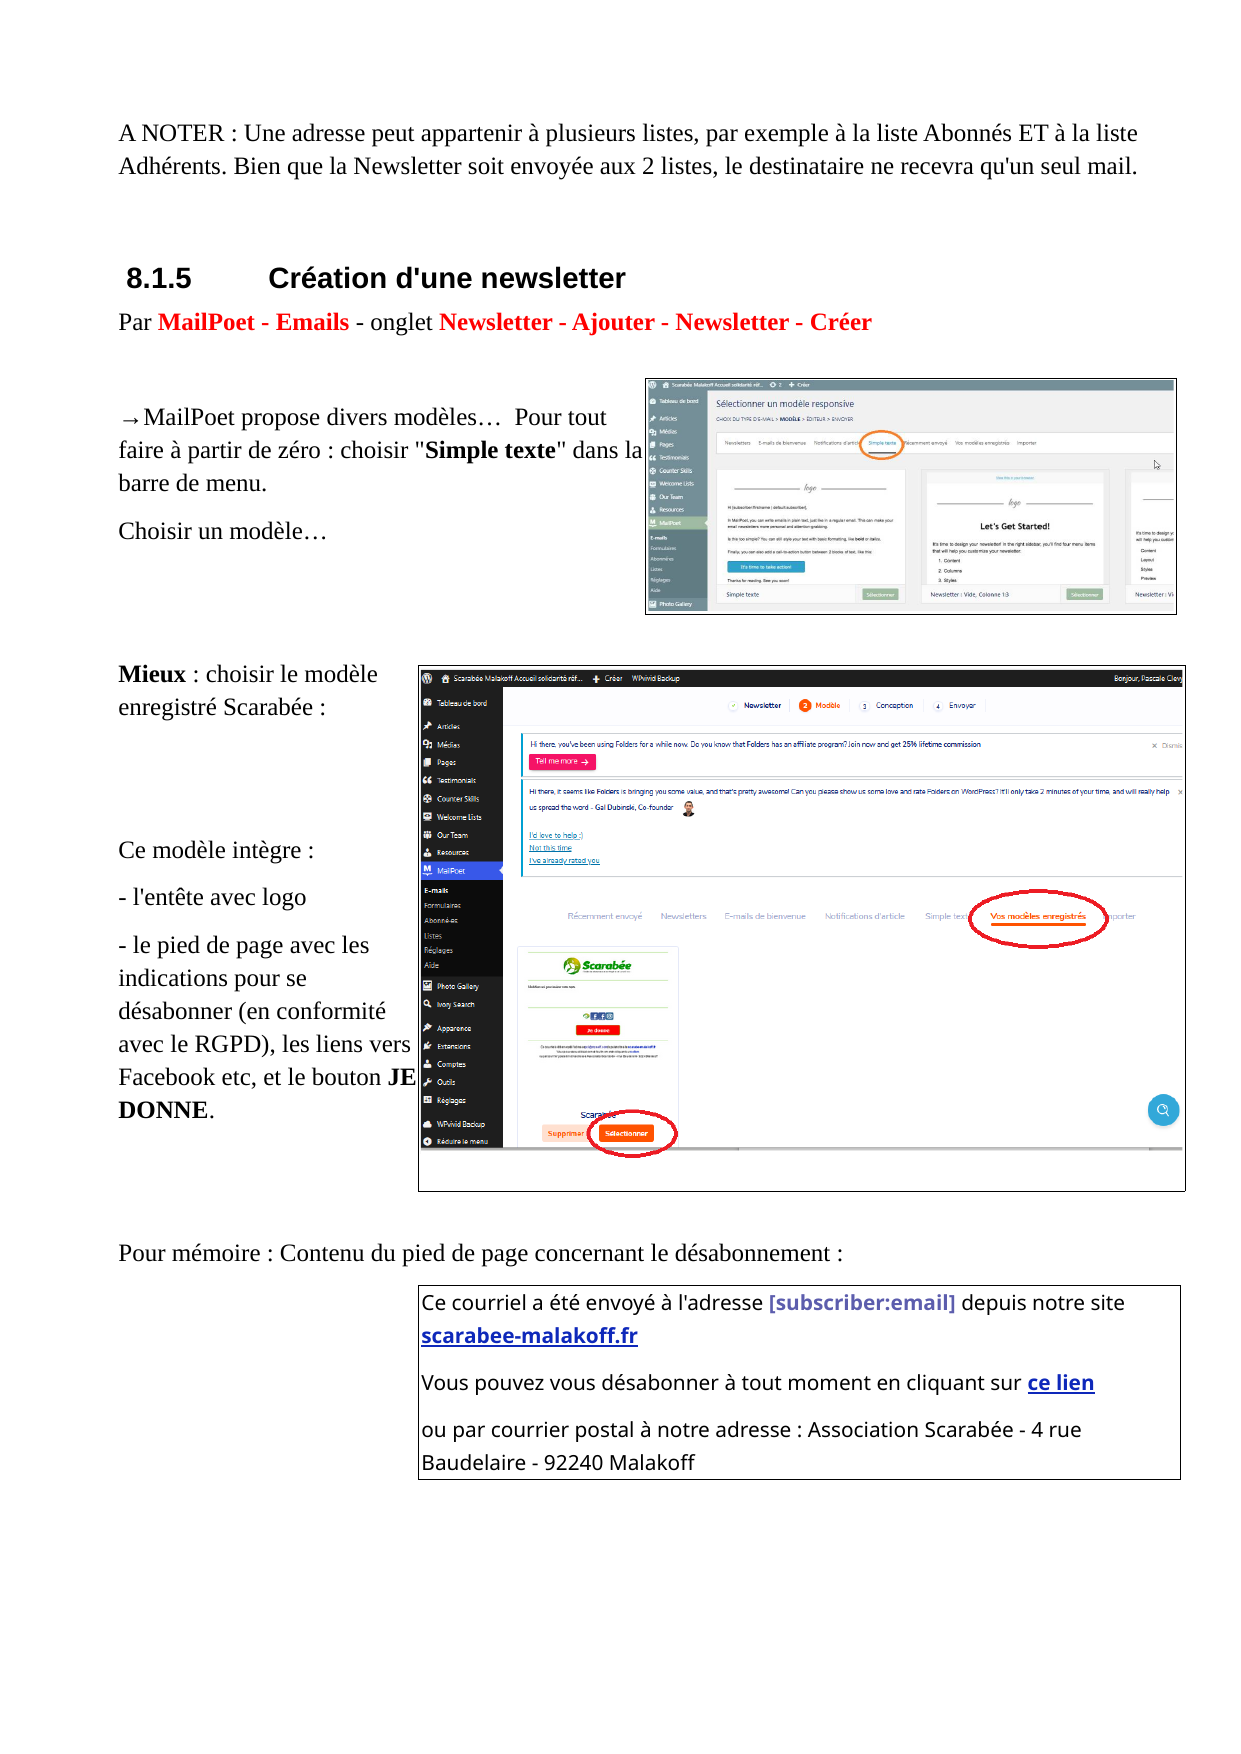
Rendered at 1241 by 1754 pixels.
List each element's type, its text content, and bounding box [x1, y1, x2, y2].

picture [420, 668, 1183, 1189]
text A NOTER : Une adresse peut appartenir à plusieurs listes, par exemple à la liste Abonnés ET à la liste Adhérents. Bien que la Newsletter soit envoyée aux 2 listes, le destinataire ne recevra qu'un seul mail. [118, 118, 1181, 180]
text Ce modèle intègre : [118, 835, 418, 863]
text - l'entête avec logo [118, 882, 418, 911]
text Par MailPoet - Emails - onglet Newsletter - Ajouter - Newsletter - Créer [118, 307, 1181, 336]
text Mieux : choisir le modèle enregistré Scarabée : [118, 659, 1181, 721]
text ou par courrier postal à notre adresse : Association Scarabée - 4 rue Baudelaire - 92240 Malakoff [419, 1412, 1180, 1479]
picture [648, 380, 1174, 611]
text →MailPoet propose divers modèles… Pour tout faire à partir de zéro : choisir "Simple texte" dans la barre de menu. [118, 402, 645, 497]
text Pour mémoire : Contenu du pied de page concernant le désabonnement : [118, 1238, 1181, 1267]
text - le pied de page avec les indications pour se désabonner (en conformité avec le RGPD), les liens vers Facebook etc, et le bouton JE DONNE. [118, 930, 418, 1124]
text Choisir un modèle… [118, 516, 645, 545]
text Ce courriel a été envoyé à l'adresse [subscriber:email] depuis notre site scarabee-malakoff.fr [419, 1286, 1180, 1349]
subtitle Création d'une newsletter [118, 261, 1181, 295]
text Vous pouvez vous désabonner à tout moment en cliquant sur ce lien [419, 1365, 1180, 1397]
